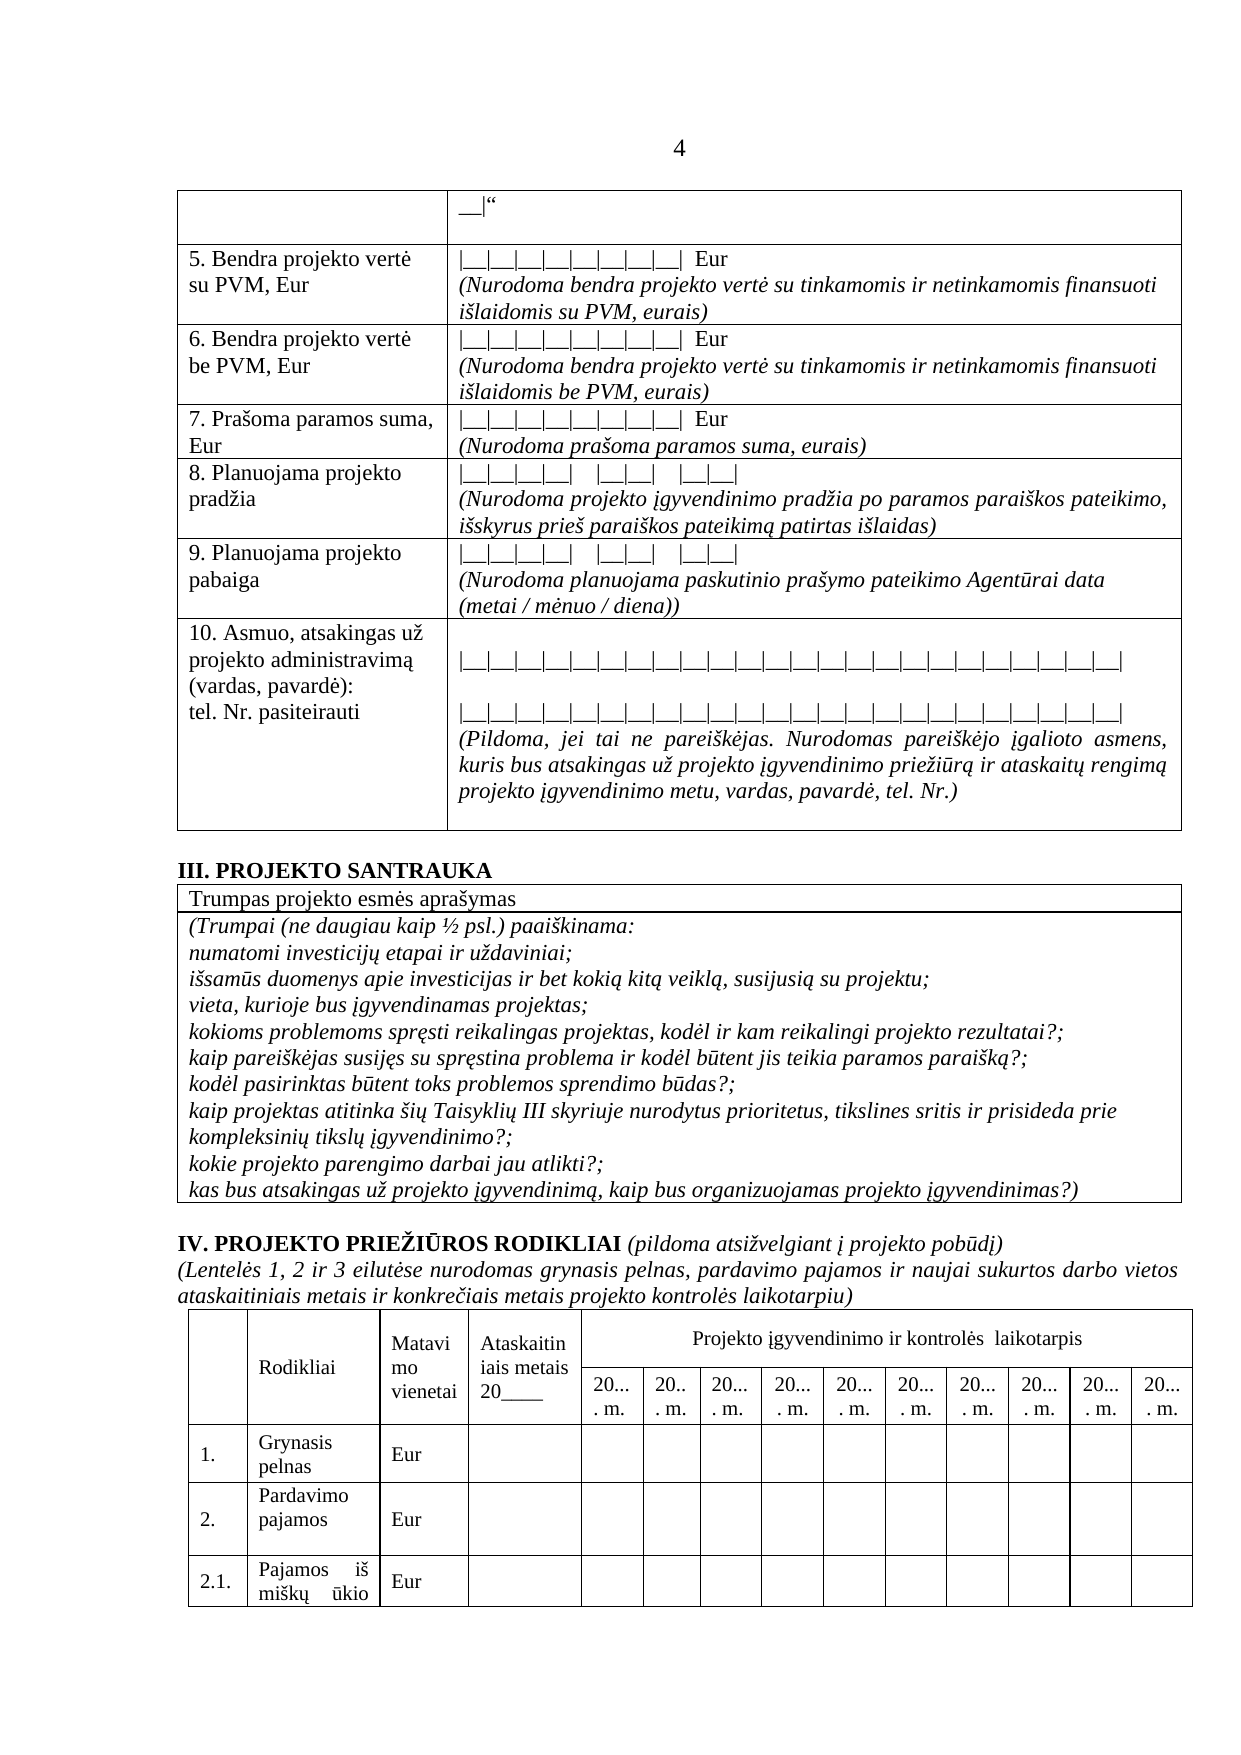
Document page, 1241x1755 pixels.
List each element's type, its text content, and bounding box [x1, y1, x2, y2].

table_cell 20.... m. [1009, 1368, 1069, 1424]
table_cell 20.... m. [947, 1368, 1008, 1424]
table_cell (Trumpai (ne daugiau kaip ½ psl.) paaiškinama: numatomi investicijų etapai ir uždaviniai; išsamūs duomenys apie investicijas ir bet kokią kitą veiklą, susijusią su projektu; vieta, kurioje bus įgyvendinamas projektas; kokioms problemoms spręsti reikalingas projektas, kodėl ir kam reikalingi projekto rezultatai?; kaip pareiškėjas susijęs su spręstina problema ir kodėl būtent jis teikia paramos paraišką?; kodėl pasirinktas būtent toks problemos sprendimo būdas?; kaip projektas atitinka šių Taisyklių III skyriuje nurodytus prioritetus, tikslines sritis ir prisideda prie kompleksinių tikslų įgyvendinimo?; kokie projekto parengimo darbai jau atlikti?; kas bus atsakingas už projekto įgyvendinimą, kaip bus organizuojamas projekto įgyvendinimas?) [178, 913, 1181, 1202]
table_cell 2. [189, 1483, 247, 1555]
table_cell 5. Bendra projekto vertė su PVM, Eur [178, 245, 447, 324]
table_header Ataskaitiniais metais 20____ [469, 1310, 581, 1424]
table_cell [762, 1556, 823, 1606]
table_cell [1132, 1425, 1192, 1482]
table_cell [1009, 1556, 1069, 1606]
table_cell [469, 1483, 581, 1555]
table_header [189, 1310, 247, 1424]
table_header Rodikliai [248, 1310, 379, 1424]
table_cell [886, 1425, 946, 1482]
table_cell [701, 1556, 761, 1606]
table_cell [824, 1556, 885, 1606]
table_cell [644, 1556, 700, 1606]
table_header Matavimo vienetai [381, 1310, 468, 1424]
table_cell |__|__|__|__| |__|__| |__|__| (Nurodoma planuojama paskutinio prašymo pateikimo Agentūrai data (metai / mėnuo / diena)) [448, 539, 1181, 618]
table_cell [469, 1556, 581, 1606]
table_cell [947, 1425, 1008, 1482]
table_cell [886, 1556, 946, 1606]
table_cell |__|__|__|__|__|__|__|__|__|__|__|__|__|__|__|__|__|__|__|__|__|__|__|__| |__|__|__|__|__|__|__|__|__|__|__|__|__|__|__|__|__|__|__|__|__|__|__|__| (Pildoma, jei tai ne pareiškėjas. Nurodomas pareiškėjo įgalioto asmens, kuris bus atsakingas už projekto įgyvendinimo priežiūrą ir ataskaitų rengimą projekto įgyvendinimo metu, vardas, pavardė, tel. Nr.) [448, 619, 1181, 830]
table_cell [886, 1483, 946, 1555]
table_cell [644, 1425, 700, 1482]
table_cell [582, 1556, 643, 1606]
table_cell 1. [189, 1425, 247, 1482]
table_cell [1071, 1483, 1131, 1555]
table_cell [469, 1425, 581, 1482]
table_cell 7. Prašoma paramos suma, Eur [178, 405, 447, 458]
table_cell Eur [381, 1556, 468, 1606]
table_cell |__|__|__|__| |__|__| |__|__| (Nurodoma projekto įgyvendinimo pradžia po paramos paraiškos pateikimo, išskyrus prieš paraiškos pateikimą patirtas išlaidas) [448, 459, 1181, 538]
table_cell [701, 1483, 761, 1555]
table_cell [1009, 1425, 1069, 1482]
table_cell Pardavimo pajamos [248, 1483, 379, 1555]
table_cell Grynasis pelnas [248, 1425, 379, 1482]
table_cell Eur [381, 1425, 468, 1482]
table_cell 20.... m. [582, 1368, 643, 1424]
table_cell 20.... m. [762, 1368, 823, 1424]
table_cell [1071, 1425, 1131, 1482]
table_cell [762, 1483, 823, 1555]
table_cell [824, 1425, 885, 1482]
table_cell 6. Bendra projekto vertė be PVM, Eur [178, 325, 447, 404]
table_cell 20.... m. [1071, 1368, 1131, 1424]
text (Lentelės 1, 2 ir 3 eilutėse nurodomas grynasis pelnas, pardavimo pajamos ir naujai sukurtos darbo vietos ataskaitiniais metais ir konkrečiais metais projekto kontrolės laikotarpiu) [177, 1256, 1181, 1309]
table_cell [701, 1425, 761, 1482]
table_cell [947, 1556, 1008, 1606]
table_cell |__|__|__|__|__|__|__|__| Eur (Nurodoma bendra projekto vertė su tinkamomis ir netinkamomis finansuoti išlaidomis su PVM, eurais) [448, 245, 1181, 324]
table_cell 20.... m. [1132, 1368, 1192, 1424]
text III. PROJEKTO SANTRAUKA [177, 858, 1181, 884]
table_cell [1132, 1483, 1192, 1555]
table_cell [762, 1425, 823, 1482]
table_cell |__|__|__|__|__|__|__|__| Eur (Nurodoma prašoma paramos suma, eurais) [448, 405, 1181, 458]
table_cell __|“ [448, 191, 1181, 244]
table_cell 20.... m. [886, 1368, 946, 1424]
table_cell 9. Planuojama projekto pabaiga [178, 539, 447, 618]
table_cell Eur [381, 1483, 468, 1555]
table_cell 20.... m. [701, 1368, 761, 1424]
table_cell |__|__|__|__|__|__|__|__| Eur (Nurodoma bendra projekto vertė su tinkamomis ir netinkamomis finansuoti išlaidomis be PVM, eurais) [448, 325, 1181, 404]
table_cell 20... m. [644, 1368, 700, 1424]
table_cell [947, 1483, 1008, 1555]
table_cell [582, 1483, 643, 1555]
table_cell [1009, 1483, 1069, 1555]
table_cell [644, 1483, 700, 1555]
table_cell [178, 191, 447, 244]
table_cell [824, 1483, 885, 1555]
table_cell 8. Planuojama projekto pradžia [178, 459, 447, 538]
table_cell [1132, 1556, 1192, 1606]
table_header Trumpas projekto esmės aprašymas [178, 885, 1181, 911]
table_cell [1071, 1556, 1131, 1606]
table_cell Pajamos iš miškų ūkio [248, 1556, 379, 1606]
text IV. Projekto priežiūros rodikliai (pildoma atsižvelgiant į projekto pobūdį) [177, 1230, 1181, 1256]
table_cell 2.1. [189, 1556, 247, 1606]
table_cell 20.... m. [824, 1368, 885, 1424]
table_header Projekto įgyvendinimo ir kontrolės laikotarpis [582, 1310, 1192, 1367]
table_cell 10. Asmuo, atsakingas už projekto administravimą (vardas, pavardė): tel. Nr. pasiteirauti [178, 619, 447, 830]
table_cell [582, 1425, 643, 1482]
